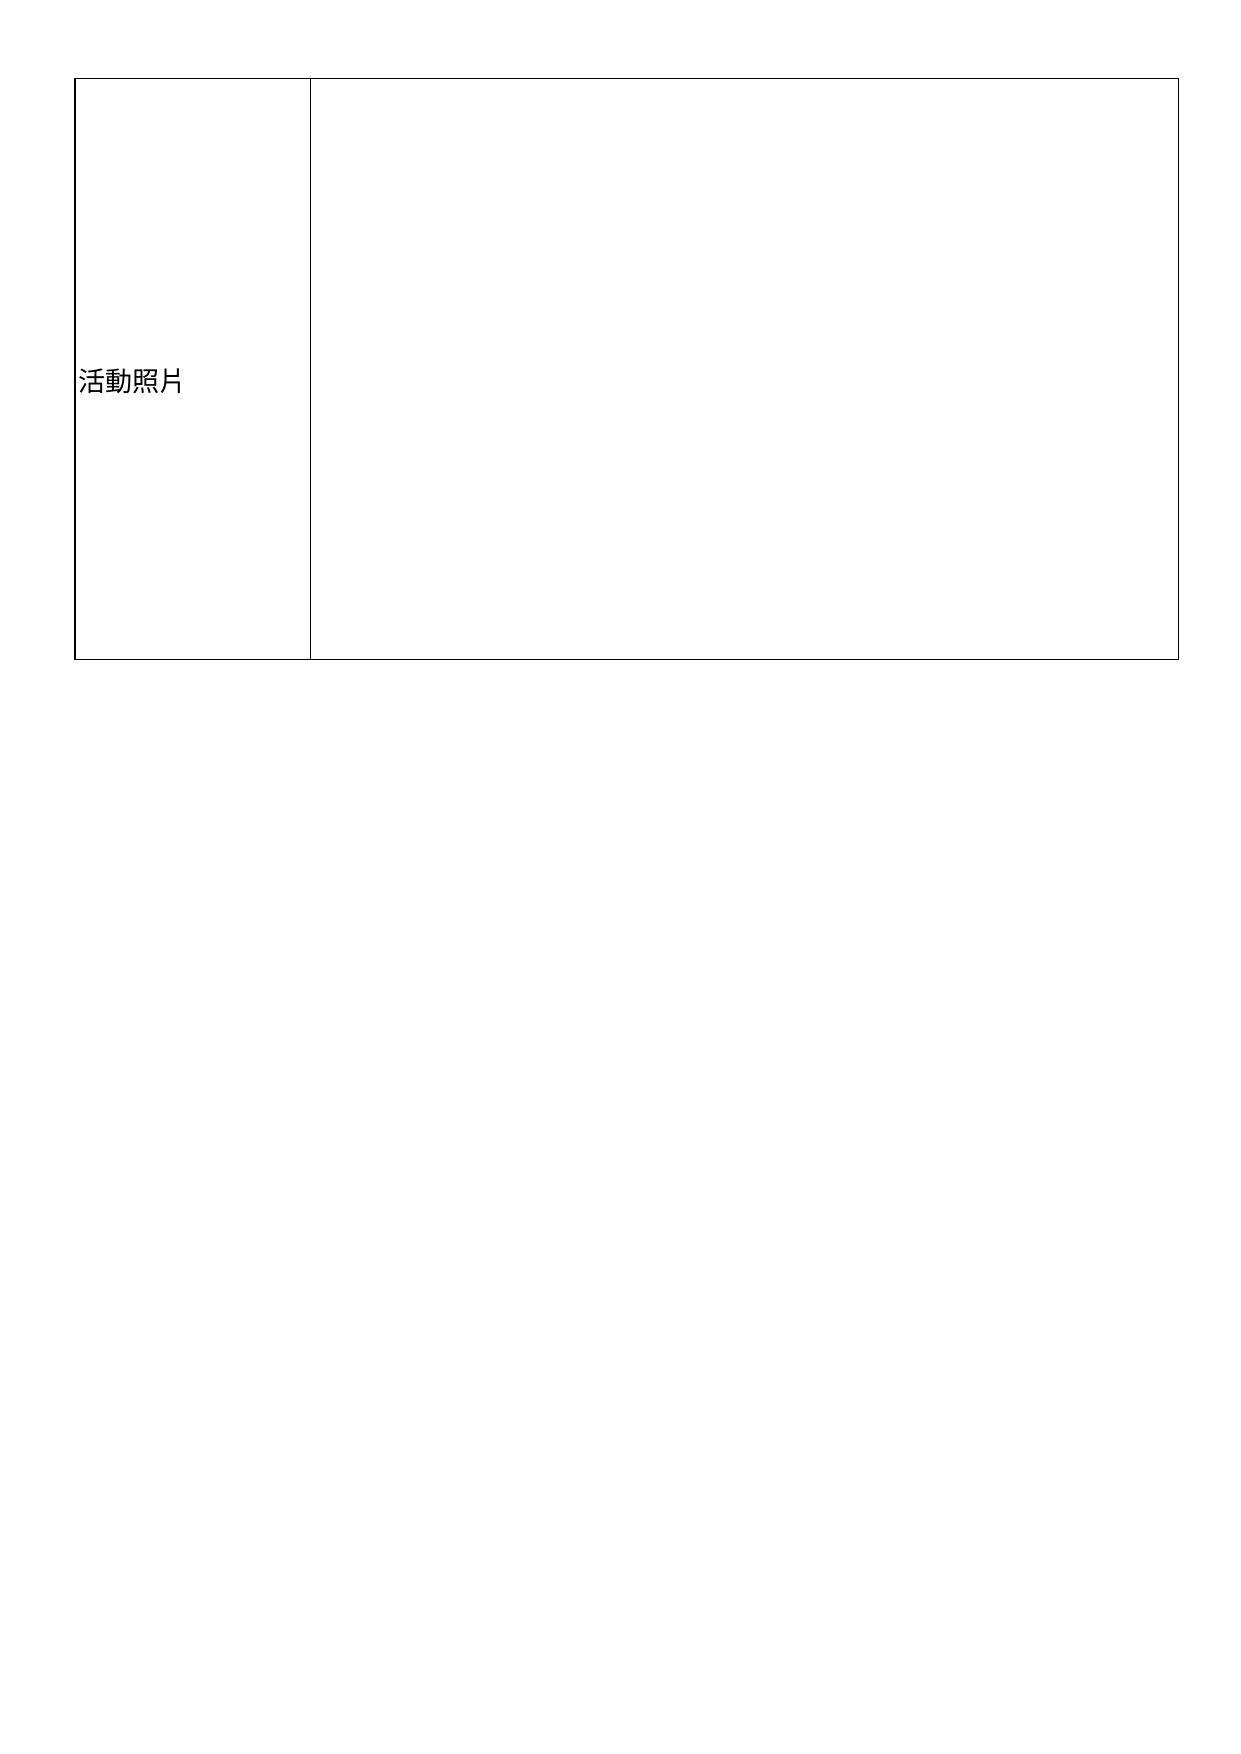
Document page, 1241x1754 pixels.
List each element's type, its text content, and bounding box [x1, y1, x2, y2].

table_cell [311, 79, 1178, 659]
table_cell 活動照片 [76, 79, 310, 659]
